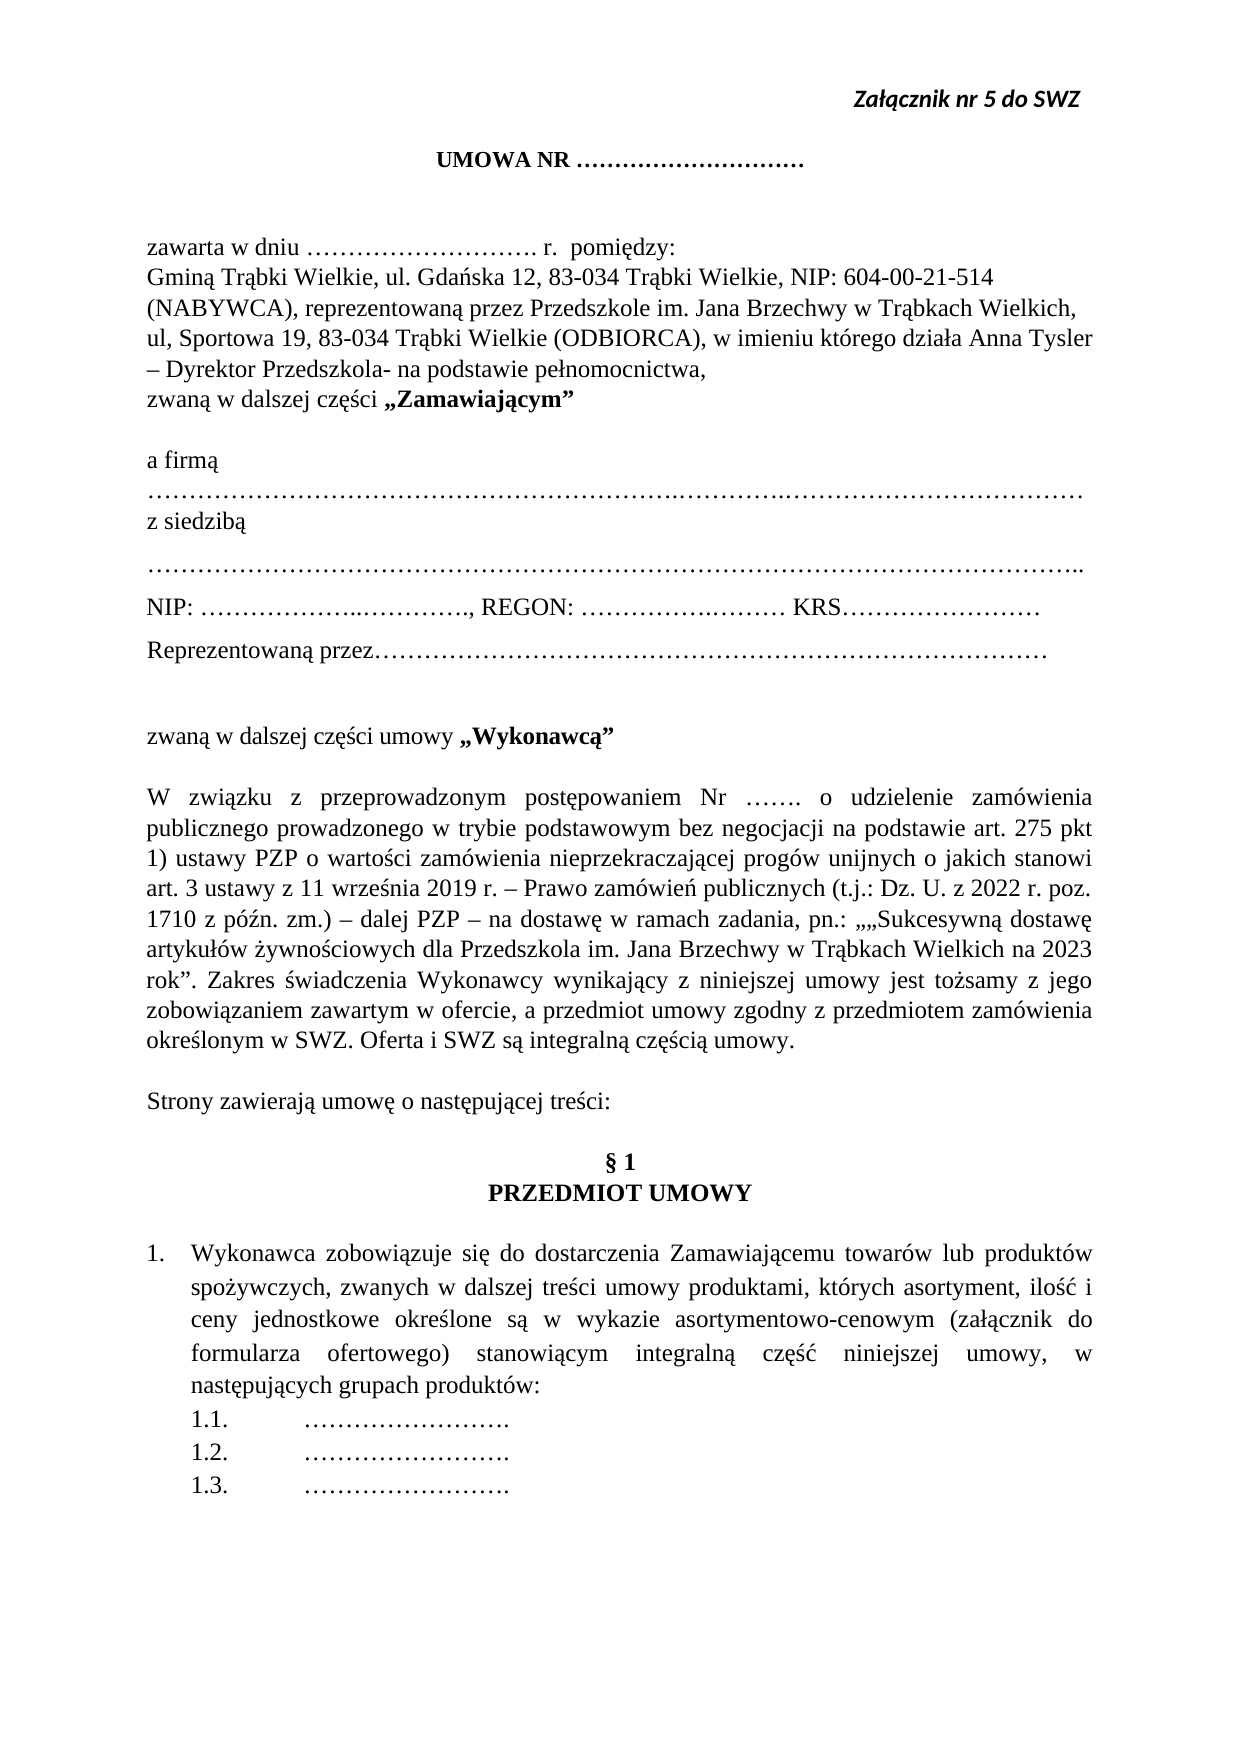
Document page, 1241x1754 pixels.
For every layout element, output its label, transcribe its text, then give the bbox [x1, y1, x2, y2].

list ……………………. [191, 1404, 1094, 1432]
text Reprezentowaną przez……………………………………………………………………… [147, 635, 1094, 664]
text W związku z przeprowadzonym postępowaniem Nr ……. o udzielenie zamówienia publicznego prowadzonego w trybie podstawowym bez negocjacji na podstawie art. 275 pkt 1) ustawy PZP o wartości zamówienia nieprzekraczającej progów unijnych o jakich stanowi art. 3 ustawy z 11 września 2019 r. – Prawo zamówień publicznych (t.j.: Dz. U. z 2022 r. poz. 1710 z późn. zm.) – dalej PZP – na dostawę w ramach zadania, pn.: „„Sukcesywną dostawę artykułów żywnościowych dla Przedszkola im. Jana Brzechwy w Trąbkach Wielkich na 2023 rok”. Zakres świadczenia Wykonawcy wynikający z niniejszej umowy jest tożsamy z jego zobowiązaniem zawartym w ofercie, a przedmiot umowy zgodny z przedmiotem zamówienia określonym w SWZ. Oferta i SWZ są integralną częścią umowy. [146, 782, 1094, 1054]
text a firmą [147, 445, 1094, 474]
text z siedzibą [147, 506, 1094, 534]
text zwaną w dalszej części umowy „Wykonawcą” [147, 721, 1094, 750]
text Załącznik nr 5 do SWZ [163, 83, 1094, 113]
list ……………………. [191, 1437, 1094, 1465]
text § 1 [147, 1147, 1094, 1176]
text ……………………………………………………….………….……………………………… [147, 475, 1094, 504]
text Gminą Trąbki Wielkie, ul. Gdańska 12, 83-034 Trąbki Wielkie, NIP: 604-00-21-514 (NABYWCA), reprezentowaną przez Przedszkole im. Jana Brzechwy w Trąbkach Wielkich, ul, Sportowa 19, 83-034 Trąbki Wielkie (ODBIORCA), w imieniu którego działa Anna Tysler – Dyrektor Przedszkola- na podstawie pełnomocnictwa, [147, 262, 1094, 382]
subtitle UMOWA NR ………………………… [147, 146, 1094, 172]
text zawarta w dniu ………………………. r. pomiędzy: [147, 232, 1094, 261]
text NIP: ………………..…………., REGON: …………….……… KRS…………………… [146, 592, 1064, 621]
text PRZEDMIOT UMOWY [147, 1178, 1094, 1206]
text zwaną w dalszej części „Zamawiającym” [147, 384, 1094, 413]
text ………………………………………………………………………………………………….. [147, 549, 1094, 578]
text Strony zawierają umowę o następującej treści: [147, 1086, 1094, 1115]
list Wykonawca zobowiązuje się do dostarczenia Zamawiającemu towarów lub produktów spożywczych, zwanych w dalszej treści umowy produktami, których asortyment, ilość i ceny jednostkowe określone są w wykazie asortymentowo-cenowym (załącznik do formularza ofertowego) stanowiącym integralną część niniejszej umowy, w następujących grupach produktów: [146, 1238, 1094, 1399]
list ……………………. [191, 1470, 1094, 1498]
